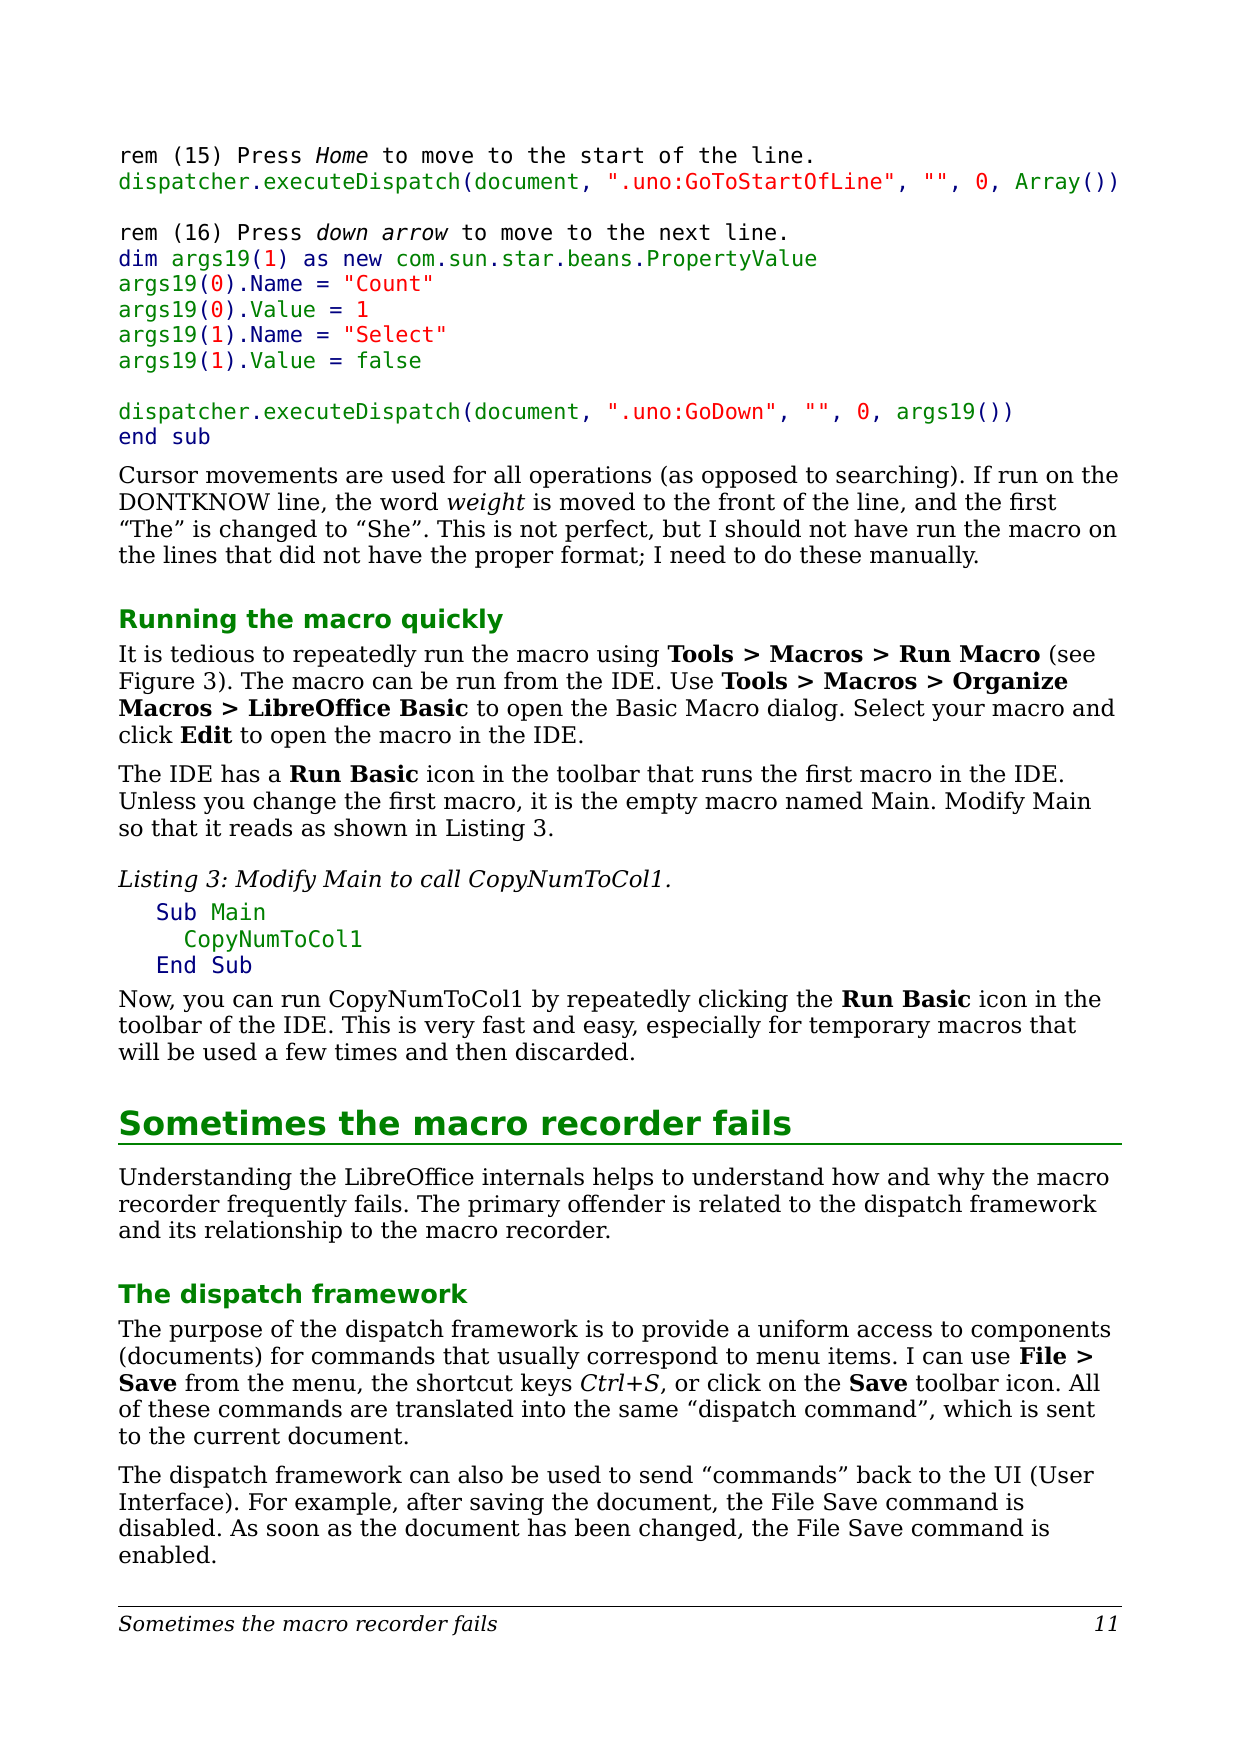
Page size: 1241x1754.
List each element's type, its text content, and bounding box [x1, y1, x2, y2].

text CopyNumToCol1 [156, 926, 1122, 953]
text rem (15) Press Home to move to the start of the line. [118, 144, 1122, 169]
text dispatcher.executeDispatch(document, ".uno:GoDown", "", 0, args19()) [118, 399, 1122, 424]
subtitle Sometimes the macro recorder fails [118, 1104, 1122, 1143]
text End Sub [156, 953, 1122, 979]
text The IDE has a Run Basic icon in the toolbar that runs the first macro in the IDE. Unless you change the first macro, it is the empty macro named Main. Modify Main so that it reads as shown in Listing 3. [118, 761, 1122, 841]
text The purpose of the dispatch framework is to provide a uniform access to components (documents) for commands that usually correspond to menu items. I can use File > Save from the menu, the shortcut keys Ctrl+S, or click on the Save toolbar icon. All of these commands are translated into the same “dispatch command”, which is sent to the current document. [118, 1316, 1122, 1450]
text rem (16) Press down arrow to move to the next line. [118, 220, 1122, 246]
text args19(0).Name = "Count" [118, 271, 1122, 297]
text args19(1).Value = false [118, 348, 1122, 373]
text Understanding the LibreOffice internals helps to understand how and why the macro recorder frequently fails. The primary offender is related to the dispatch framework and its relationship to the macro recorder. [118, 1164, 1122, 1244]
text args19(1).Name = "Select" [118, 322, 1122, 348]
text args19(0).Value = 1 [118, 297, 1122, 322]
text The dispatch framework can also be used to send “commands” back to the UI (User Interface). For example, after saving the document, the File Save command is disabled. As soon as the document has been changed, the File Save command is enabled. [118, 1462, 1122, 1569]
text dim args19(1) as new com.sun.star.beans.PropertyValue [118, 246, 1122, 271]
text Listing 3: Modify Main to call CopyNumToCol1. [118, 866, 1122, 893]
text end sub [118, 424, 1122, 450]
text Cursor movements are used for all operations (as opposed to searching). If run on the DONTKNOW line, the word weight is moved to the front of the line, and the first “The” is changed to “She”. This is not perfect, but I should not have run the macro on the lines that did not have the proper format; I need to do these manually. [118, 462, 1122, 569]
subtitle Running the macro quickly [118, 604, 1122, 634]
text It is tedious to repeatedly run the macro using Tools > Macros > Run Macro (see Figure 3). The macro can be run from the IDE. Use Tools > Macros > Organize Macros > LibreOffice Basic to open the Basic Macro dialog. Select your macro and click Edit to open the macro in the IDE. [118, 641, 1122, 749]
text Now, you can run CopyNumToCol1 by repeatedly clicking the Run Basic icon in the toolbar of the IDE. This is very fast and easy, especially for temporary macros that will be used a few times and then discarded. [118, 986, 1122, 1066]
text dispatcher.executeDispatch(document, ".uno:GoToStartOfLine", "", 0, Array()) [118, 169, 1122, 195]
text Sub Main [156, 899, 1122, 926]
subtitle The dispatch framework [118, 1280, 1122, 1309]
